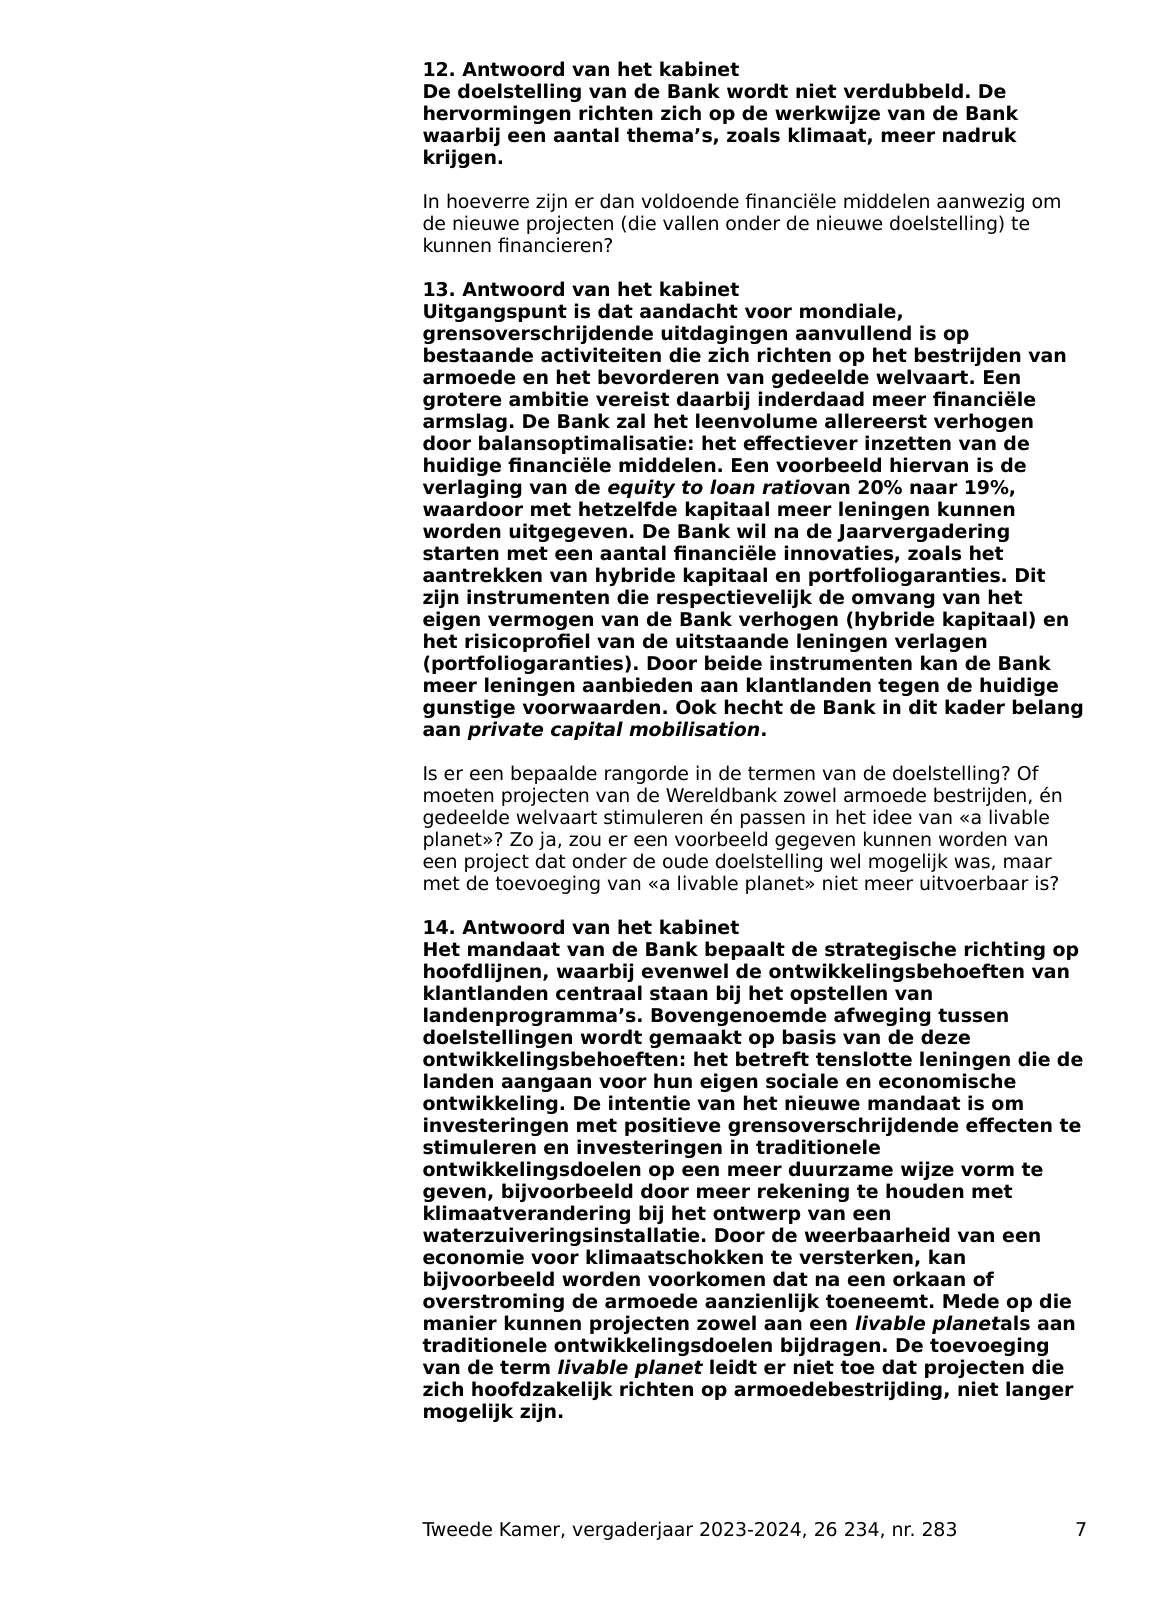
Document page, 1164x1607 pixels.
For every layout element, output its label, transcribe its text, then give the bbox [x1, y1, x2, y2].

text 12. Antwoord van het kabinet [422, 59, 1087, 81]
text De doelstelling van de Bank wordt niet verdubbeld. De hervormingen richten zich op de werkwijze van de Bank waarbij een aantal thema’s, zoals klimaat, meer nadruk krijgen. [422, 81, 1087, 169]
text 13. Antwoord van het kabinet [422, 279, 1087, 301]
text Is er een bepaalde rangorde in de termen van de doelstelling? Of moeten projecten van de Wereldbank zowel armoede bestrijden, én gedeelde welvaart stimuleren én passen in het idee van «a livable planet»? Zo ja, zou er een voorbeeld gegeven kunnen worden van een project dat onder de oude doelstelling wel mogelijk was, maar met de toevoeging van «a livable planet» niet meer uitvoerbaar is? [422, 763, 1087, 895]
text In hoeverre zijn er dan voldoende financiële middelen aanwezig om de nieuwe projecten (die vallen onder de nieuwe doelstelling) te kunnen financieren? [422, 191, 1087, 257]
text Het mandaat van de Bank bepaalt de strategische richting op hoofdlijnen, waarbij evenwel de ontwikkelingsbehoeften van klantlanden centraal staan bij het opstellen van landenprogramma’s. Bovengenoemde afweging tussen doelstellingen wordt gemaakt op basis van de deze ontwikkelingsbehoeften: het betreft tenslotte leningen die de landen aangaan voor hun eigen sociale en economische ontwikkeling. De intentie van het nieuwe mandaat is om investeringen met positieve grensoverschrijdende effecten te stimuleren en investeringen in traditionele ontwikkelingsdoelen op een meer duurzame wijze vorm te geven, bijvoorbeeld door meer rekening te houden met klimaatverandering bij het ontwerp van een waterzuiveringsinstallatie. Door de weerbaarheid van een economie voor klimaatschokken te versterken, kan bijvoorbeeld worden voorkomen dat na een orkaan of overstroming de armoede aanzienlijk toeneemt. Mede op die manier kunnen projecten zowel aan een livable planetals aan traditionele ontwikkelingsdoelen bijdragen. De toevoeging van de term livable planet leidt er niet toe dat projecten die zich hoofdzakelijk richten op armoedebestrijding, niet langer mogelijk zijn. [422, 939, 1087, 1423]
text 14. Antwoord van het kabinet [422, 917, 1087, 939]
text Uitgangspunt is dat aandacht voor mondiale, grensoverschrijdende uitdagingen aanvullend is op bestaande activiteiten die zich richten op het bestrijden van armoede en het bevorderen van gedeelde welvaart. Een grotere ambitie vereist daarbij inderdaad meer financiële armslag. De Bank zal het leenvolume allereerst verhogen door balansoptimalisatie: het effectiever inzetten van de huidige financiële middelen. Een voorbeeld hiervan is de verlaging van de equity to loan ratiovan 20% naar 19%, waardoor met hetzelfde kapitaal meer leningen kunnen worden uitgegeven. De Bank wil na de Jaarvergadering starten met een aantal financiële innovaties, zoals het aantrekken van hybride kapitaal en portfoliogaranties. Dit zijn instrumenten die respectievelijk de omvang van het eigen vermogen van de Bank verhogen (hybride kapitaal) en het risicoprofiel van de uitstaande leningen verlagen (portfoliogaranties). Door beide instrumenten kan de Bank meer leningen aanbieden aan klantlanden tegen de huidige gunstige voorwaarden. Ook hecht de Bank in dit kader belang aan private capital mobilisation. [422, 301, 1087, 741]
